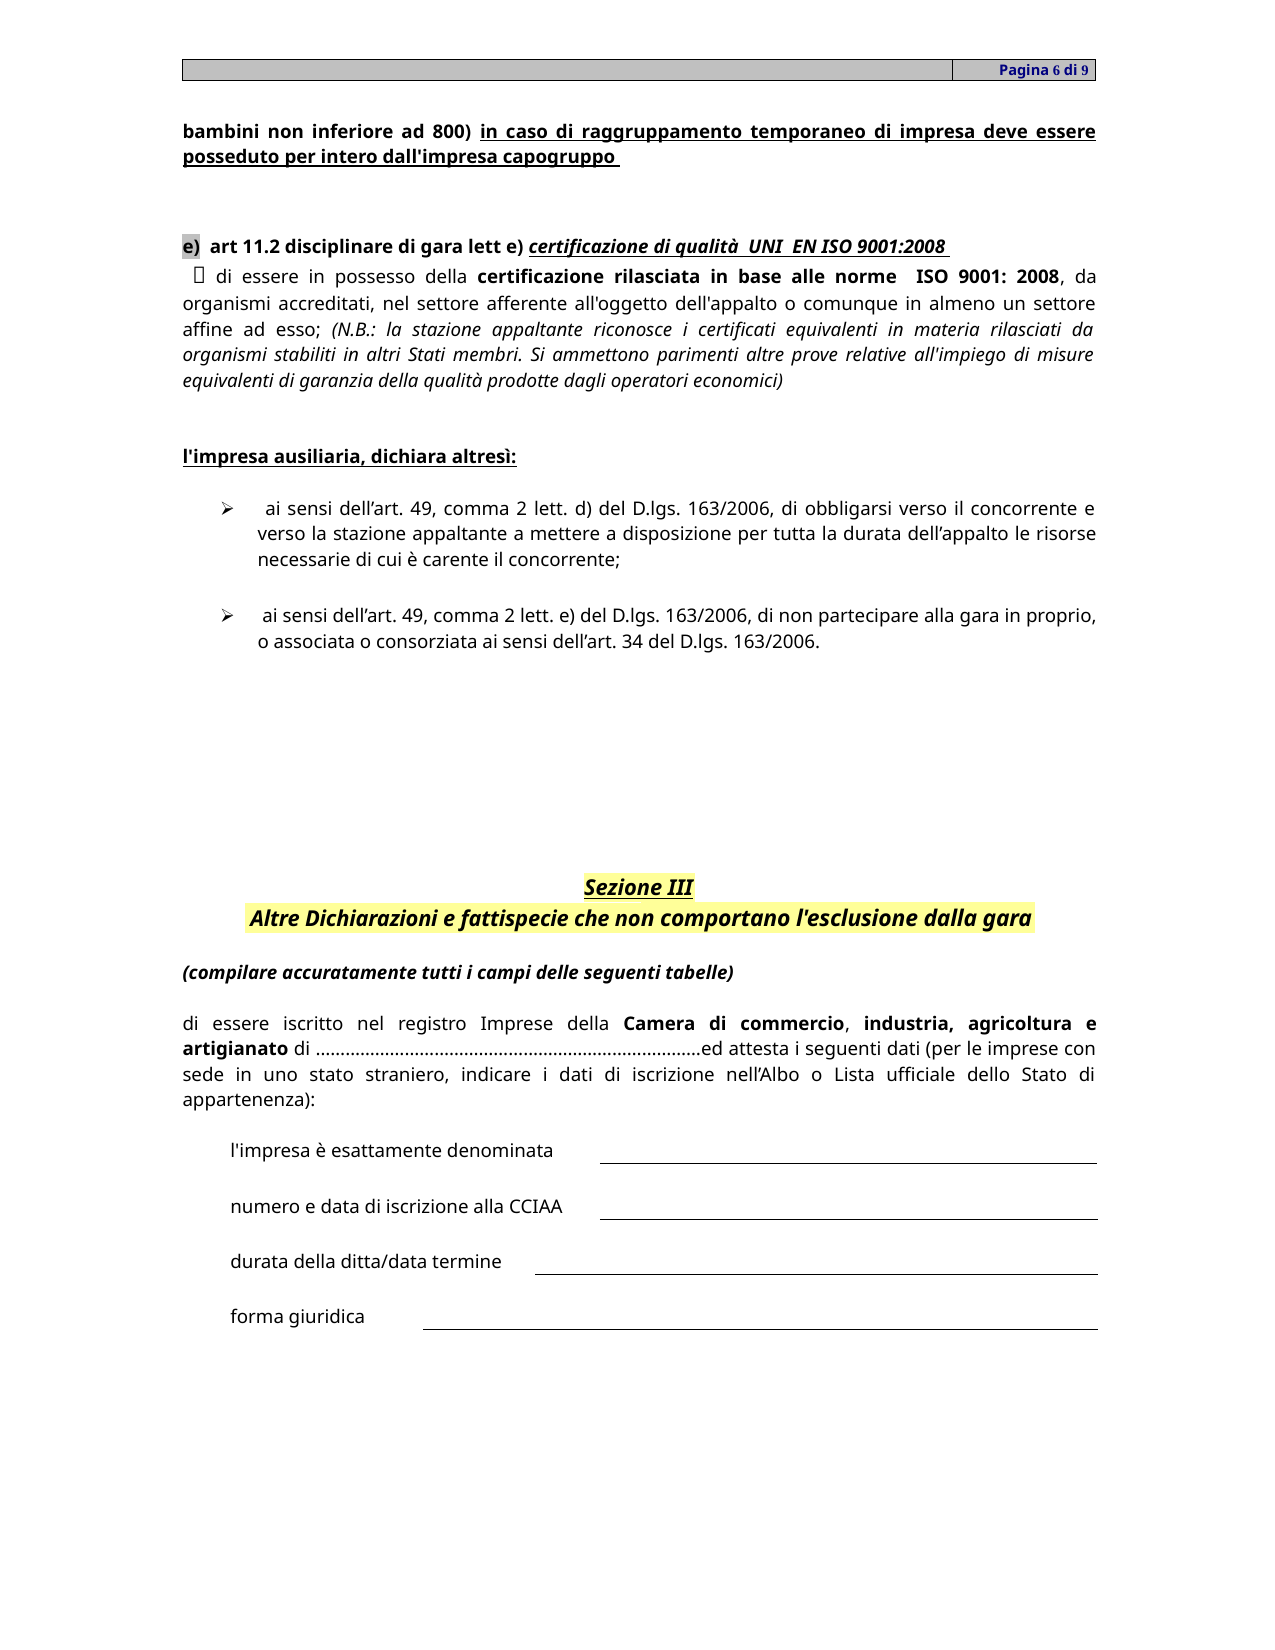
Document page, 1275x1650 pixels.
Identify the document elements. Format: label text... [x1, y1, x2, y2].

text di essere iscritto nel registro Imprese della Camera di commercio, industria, agricoltura e artigianato di ……………………………………………………………………ed attesta i seguenti dati (per le imprese con sede in uno stato straniero, indicare i dati di iscrizione nell’Albo o Lista ufficiale dello Stato di appartenenza): [182, 1010, 1097, 1112]
text Altre Dichiarazioni e fattispecie che non comportano l'esclusione dalla gara [182, 902, 1097, 933]
list ai sensi dell’art. 49, comma 2 lett. e) del D.lgs. 163/2006, di non partecipare alla gara in proprio, o associata o consorziata ai sensi dell’art. 34 del D.lgs. 163/2006. [220, 603, 1097, 654]
text e) art 11.2 disciplinare di gara lett e) certificazione di qualità UNI EN ISO 9001:2008 [182, 234, 1097, 259]
text l'impresa ausiliaria, dichiara altresì: [182, 444, 1097, 469]
table_header forma giuridica [182, 1304, 423, 1329]
table_header l'impresa è esattamente denominata [182, 1138, 600, 1163]
table_header durata della ditta/data termine [182, 1248, 535, 1274]
table_header [600, 1138, 1097, 1163]
table_header [600, 1193, 1098, 1218]
table_header numero e data di iscrizione alla CCIAA [182, 1193, 600, 1218]
table_header [423, 1304, 1098, 1329]
text  di essere in possesso della certificazione rilasciata in base alle norme ISO 9001: 2008, da organismi accreditati, nel settore afferente all'oggetto dell'appalto o comunque in almeno un settore affine ad esso; (N.B.: la stazione appaltante riconosce i certificati equivalenti in materia rilasciati da organismi stabiliti in altri Stati membri. Si ammettono parimenti altre prove relative all'impiego di misure equivalenti di garanzia della qualità prodotte dagli operatori economici) [182, 259, 1097, 393]
table_header [535, 1248, 1098, 1274]
text bambini non inferiore ad 800) in caso di raggruppamento temporaneo di impresa deve essere posseduto per intero dall'impresa capogruppo [182, 118, 1097, 169]
list ai sensi dell’art. 49, comma 2 lett. d) del D.lgs. 163/2006, di obbligarsi verso il concorrente e verso la stazione appaltante a mettere a disposizione per tutta la durata dell’appalto le risorse necessarie di cui è carente il concorrente; [220, 495, 1097, 571]
text Sezione III [182, 872, 1097, 902]
text (compilare accuratamente tutti i campi delle seguenti tabelle) [182, 959, 1097, 984]
